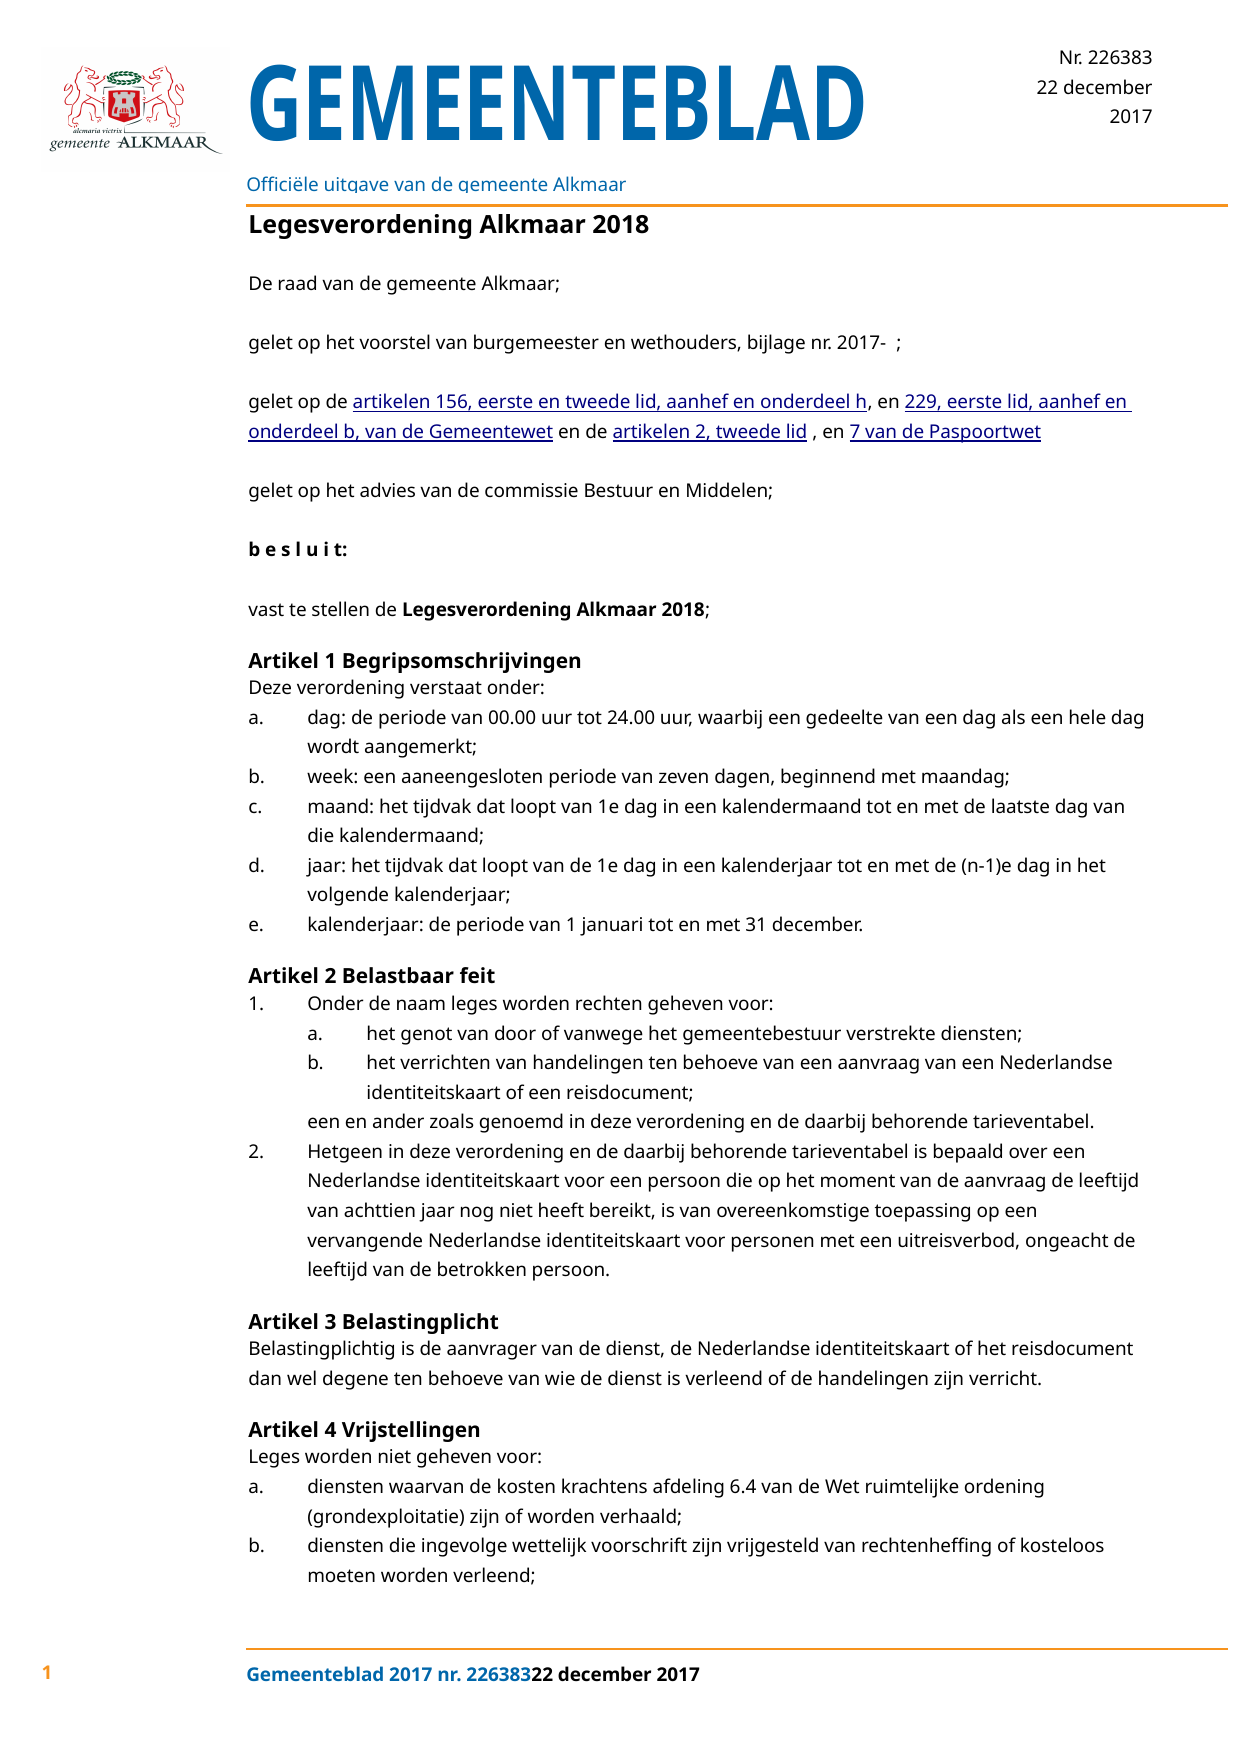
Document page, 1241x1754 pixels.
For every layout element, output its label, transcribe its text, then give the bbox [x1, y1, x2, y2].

text Deze verordening verstaat onder: [248, 674, 1152, 700]
text Artikel 2 Belastbaar feit [248, 962, 1152, 990]
list Hetgeen in deze verordening en de daarbij behorende tarieventabel is bepaald over een Nederlandse identiteitskaart voor een persoon die op het moment van de aanvraag de leeftijd van achttien jaar nog niet heeft bereikt, is van overeenkomstige toepassing op een vervangende Nederlandse identiteitskaart voor personen met een uitreisverbod, ongeacht de leeftijd van de betrokken persoon. [248, 1138, 1152, 1282]
list diensten die ingevolge wettelijk voorschrift zijn vrijgesteld van rechtenheffing of kosteloos moeten worden verleend; [248, 1532, 1152, 1588]
text Belastingplichtig is de aanvrager van de dienst, de Nederlandse identiteitskaart of het reisdocument dan wel degene ten behoeve van wie de dienst is verleend of de handelingen zijn verricht. [248, 1335, 1152, 1391]
list een en ander zoals genoemd in deze verordening en de daarbij behorende tarieventabel. [248, 1108, 1152, 1134]
picture [41, 47, 231, 172]
text De raad van de gemeente Alkmaar; [248, 270, 1152, 296]
text Legesverordening Alkmaar 2018 [248, 207, 1152, 241]
text b e s l u i t: [248, 537, 1152, 562]
text gelet op het voorstel van burgemeester en wethouders, bijlage nr. 2017- ; [248, 329, 1152, 355]
list dag: de periode van 00.00 uur tot 24.00 uur, waarbij een gedeelte van een dag als een hele dag wordt aangemerkt; [248, 704, 1152, 759]
text Artikel 3 Belastingplicht [248, 1307, 1152, 1335]
list jaar: het tijdvak dat loopt van de 1e dag in een kalenderjaar tot en met de (n-1)e dag in het volgende kalenderjaar; [248, 852, 1152, 907]
list het genot van door of vanwege het gemeentebestuur verstrekte diensten; [307, 1020, 1152, 1045]
text Artikel 4 Vrijstellingen [248, 1415, 1152, 1444]
text Artikel 1 Begripsomschrijvingen [248, 646, 1152, 674]
text Leges worden niet geheven voor: [248, 1444, 1152, 1469]
list Onder de naam leges worden rechten geheven voor: [248, 990, 1152, 1016]
text vast te stellen de Legesverordening Alkmaar 2018; [248, 596, 1152, 621]
text gelet op het advies van de commissie Bestuur en Middelen; [248, 477, 1152, 503]
list kalenderjaar: de periode van 1 januari tot en met 31 december. [248, 911, 1152, 937]
list week: een aaneengesloten periode van zeven dagen, beginnend met maandag; [248, 763, 1152, 789]
text gelet op de artikelen 156, eerste en tweede lid, aanhef en onderdeel h, en 229, eerste lid, aanhef en onderdeel b, van de Gemeentewet en de artikelen 2, tweede lid , en 7 van de Paspoortwet [248, 389, 1152, 444]
list maand: het tijdvak dat loopt van 1e dag in een kalendermaand tot en met de laatste dag van die kalendermaand; [248, 793, 1152, 848]
list het verrichten van handelingen ten behoeve van een aanvraag van een Nederlandse identiteitskaart of een reisdocument; [307, 1049, 1152, 1104]
list diensten waarvan de kosten krachtens afdeling 6.4 van de Wet ruimtelijke ordening (grondexploitatie) zijn of worden verhaald; [248, 1473, 1152, 1528]
